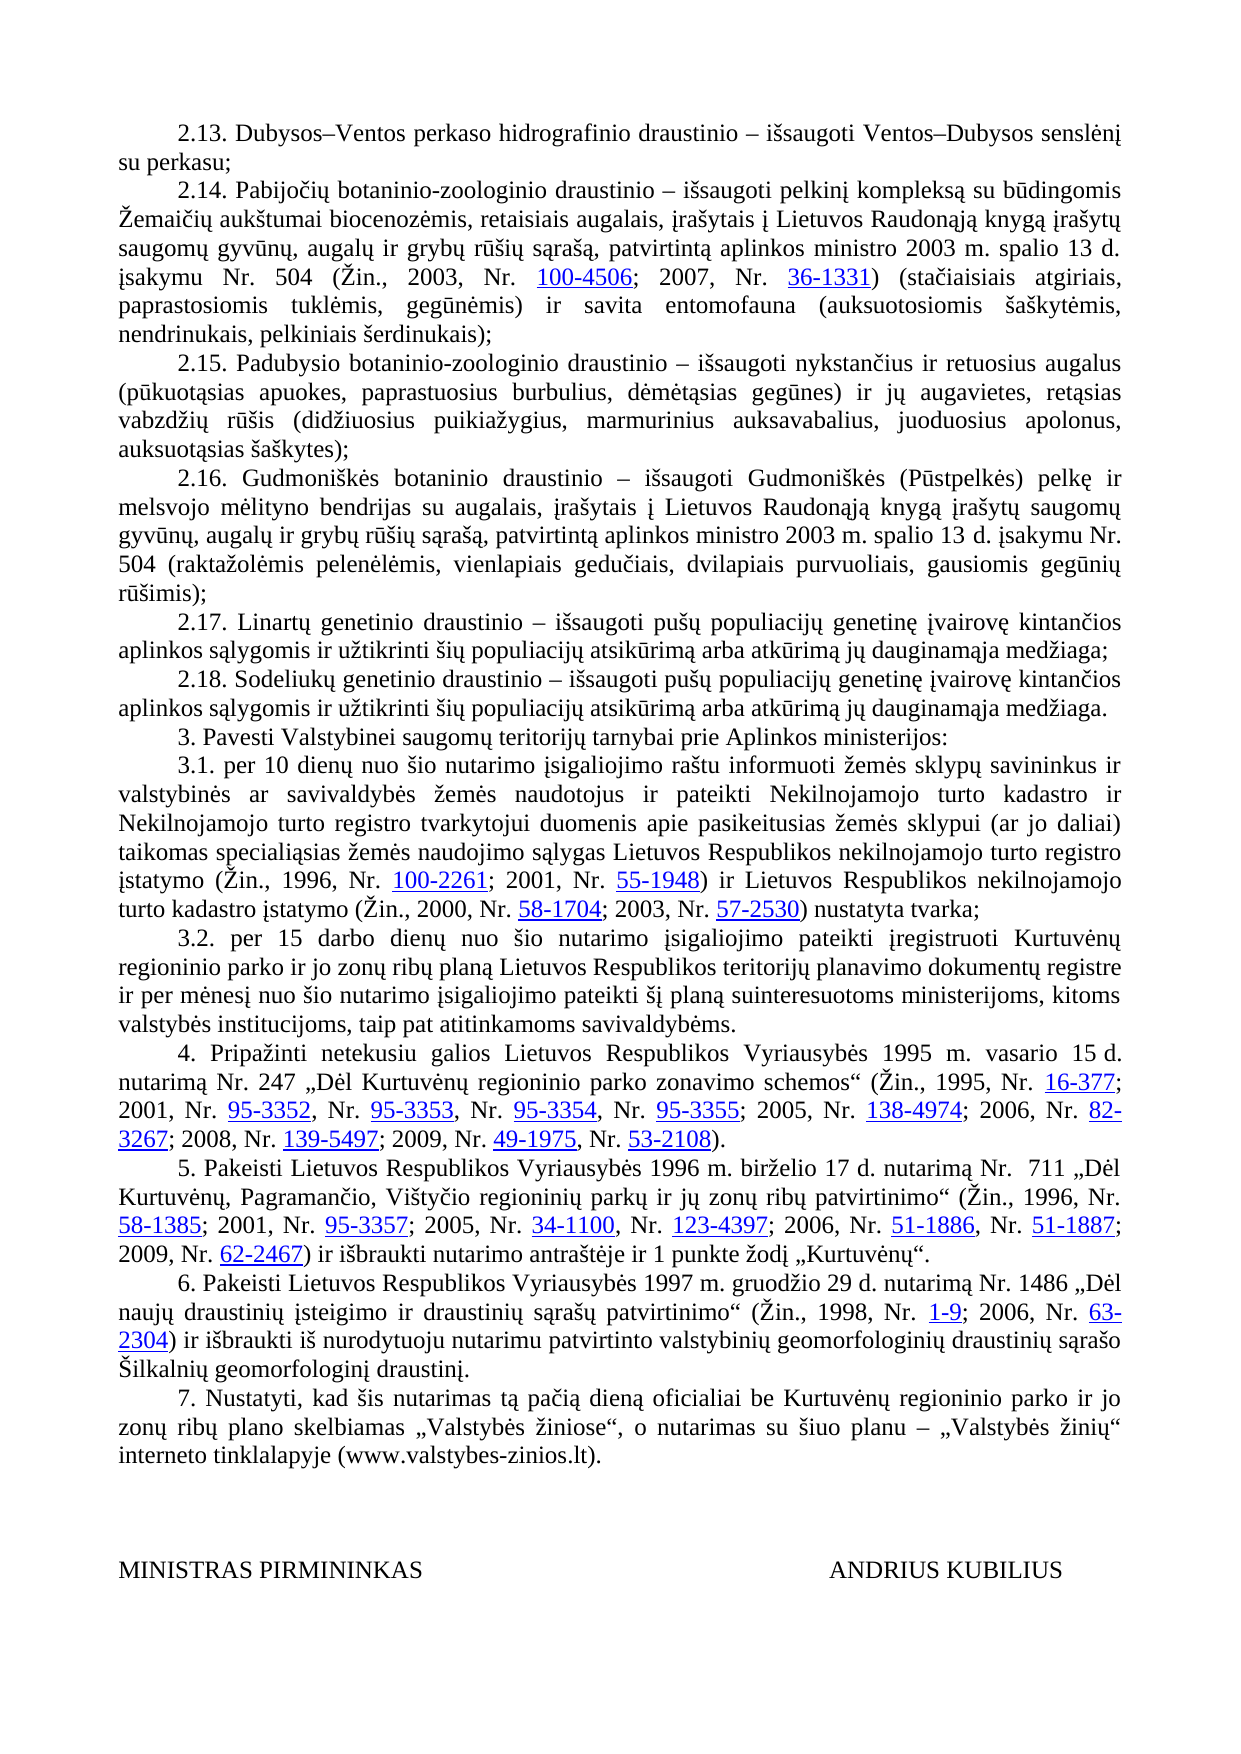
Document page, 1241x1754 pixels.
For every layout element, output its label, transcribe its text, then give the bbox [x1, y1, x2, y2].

text 2.13. Dubysos–Ventos perkaso hidrografinio draustinio – išsaugoti Ventos–Dubysos senslėnį su perkasu; [118, 118, 1122, 176]
text 4. Pripažinti netekusiu galios Lietuvos Respublikos Vyriausybės 1995 m. vasario 15 d. nutarimą Nr. 247 „Dėl Kurtuvėnų regioninio parko zonavimo schemos“ (Žin., 1995, Nr. 16-377; 2001, Nr. 95-3352, Nr. 95-3353, Nr. 95-3354, Nr. 95-3355; 2005, Nr. 138-4974; 2006, Nr. 82-3267; 2008, Nr. 139-5497; 2009, Nr. 49-1975, Nr. 53-2108). [118, 1038, 1122, 1153]
text 6. Pakeisti Lietuvos Respublikos Vyriausybės 1997 m. gruodžio 29 d. nutarimą Nr. 1486 „Dėl naujų draustinių įsteigimo ir draustinių sąrašų patvirtinimo“ (Žin., 1998, Nr. 1-9; 2006, Nr. 63-2304) ir išbraukti iš nurodytuoju nutarimu patvirtinto valstybinių geomorfologinių draustinių sąrašo Šilkalnių geomorfologinį draustinį. [118, 1268, 1122, 1383]
text MINISTRAS PIRMININKAS ANDRIUS KUBILIUS [118, 1556, 1122, 1584]
text 2.18. Sodeliukų genetinio draustinio – išsaugoti pušų populiacijų genetinę įvairovę kintančios aplinkos sąlygomis ir užtikrinti šių populiacijų atsikūrimą arba atkūrimą jų dauginamąja medžiaga. [118, 664, 1122, 722]
text 2.17. Linartų genetinio draustinio – išsaugoti pušų populiacijų genetinę įvairovę kintančios aplinkos sąlygomis ir užtikrinti šių populiacijų atsikūrimą arba atkūrimą jų dauginamąja medžiaga; [118, 607, 1122, 664]
text 2.16. Gudmoniškės botaninio draustinio – išsaugoti Gudmoniškės (Pūstpelkės) pelkę ir melsvojo mėlityno bendrijas su augalais, įrašytais į Lietuvos Raudonąją knygą įrašytų saugomų gyvūnų, augalų ir grybų rūšių sąrašą, patvirtintą aplinkos ministro 2003 m. spalio 13 d. įsakymu Nr. 504 (raktažolėmis pelenėlėmis, vienlapiais gedučiais, dvilapiais purvuoliais, gausiomis gegūnių rūšimis); [118, 463, 1122, 607]
text 7. Nustatyti, kad šis nutarimas tą pačią dieną oficialiai be Kurtuvėnų regioninio parko ir jo zonų ribų plano skelbiamas „Valstybės žiniose“, o nutarimas su šiuo planu – „Valstybės žinių“ interneto tinklalapyje (www.valstybes-zinios.lt). [118, 1383, 1122, 1469]
text 3.2. per 15 darbo dienų nuo šio nutarimo įsigaliojimo pateikti įregistruoti Kurtuvėnų regioninio parko ir jo zonų ribų planą Lietuvos Respublikos teritorijų planavimo dokumentų registre ir per mėnesį nuo šio nutarimo įsigaliojimo pateikti šį planą suinteresuotoms ministerijoms, kitoms valstybės institucijoms, taip pat atitinkamoms savivaldybėms. [118, 923, 1122, 1038]
text 3. Pavesti Valstybinei saugomų teritorijų tarnybai prie Aplinkos ministerijos: [118, 722, 1122, 751]
text 2.14. Pabijočių botaninio-zoologinio draustinio – išsaugoti pelkinį kompleksą su būdingomis Žemaičių aukštumai biocenozėmis, retaisiais augalais, įrašytais į Lietuvos Raudonąją knygą įrašytų saugomų gyvūnų, augalų ir grybų rūšių sąrašą, patvirtintą aplinkos ministro 2003 m. spalio 13 d. įsakymu Nr. 504 (Žin., 2003, Nr. 100-4506; 2007, Nr. 36-1331) (stačiaisiais atgiriais, paprastosiomis tuklėmis, gegūnėmis) ir savita entomofauna (auksuotosiomis šaškytėmis, nendrinukais, pelkiniais šerdinukais); [118, 176, 1122, 348]
text 2.15. Padubysio botaninio-zoologinio draustinio – išsaugoti nykstančius ir retuosius augalus (pūkuotąsias apuokes, paprastuosius burbulius, dėmėtąsias gegūnes) ir jų augavietes, retąsias vabzdžių rūšis (didžiuosius puikiažygius, marmurinius auksavabalius, juoduosius apolonus, auksuotąsias šaškytes); [118, 348, 1122, 463]
text 5. Pakeisti Lietuvos Respublikos Vyriausybės 1996 m. birželio 17 d. nutarimą Nr. 711 „Dėl Kurtuvėnų, Pagramančio, Vištyčio regioninių parkų ir jų zonų ribų patvirtinimo“ (Žin., 1996, Nr. 58-1385; 2001, Nr. 95-3357; 2005, Nr. 34-1100, Nr. 123-4397; 2006, Nr. 51-1886, Nr. 51-1887; 2009, Nr. 62-2467) ir išbraukti nutarimo antraštėje ir 1 punkte žodį „Kurtuvėnų“. [118, 1153, 1122, 1268]
text 3.1. per 10 dienų nuo šio nutarimo įsigaliojimo raštu informuoti žemės sklypų savininkus ir valstybinės ar savivaldybės žemės naudotojus ir pateikti Nekilnojamojo turto kadastro ir Nekilnojamojo turto registro tvarkytojui duomenis apie pasikeitusias žemės sklypui (ar jo daliai) taikomas specialiąsias žemės naudojimo sąlygas Lietuvos Respublikos nekilnojamojo turto registro įstatymo (Žin., 1996, Nr. 100-2261; 2001, Nr. 55-1948) ir Lietuvos Respublikos nekilnojamojo turto kadastro įstatymo (Žin., 2000, Nr. 58-1704; 2003, Nr. 57-2530) nustatyta tvarka; [118, 751, 1122, 923]
